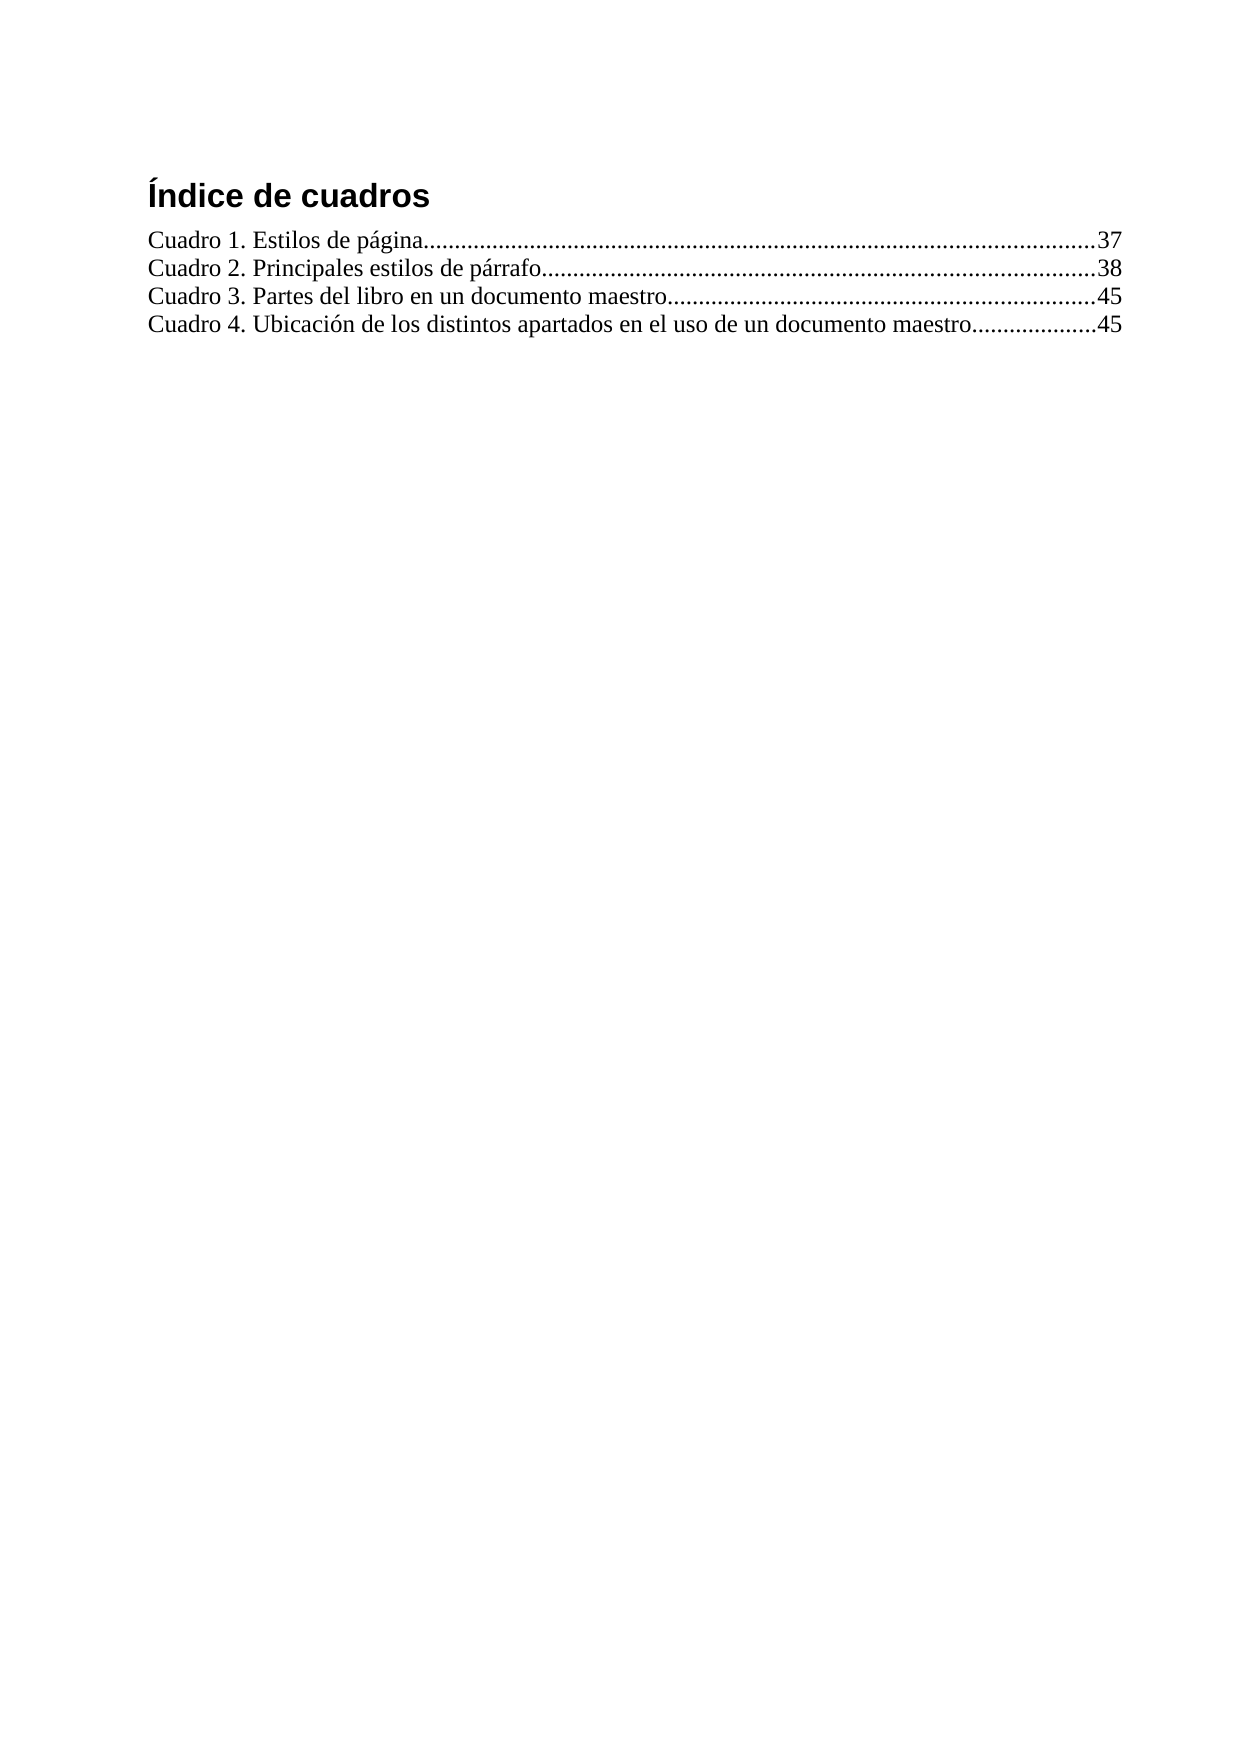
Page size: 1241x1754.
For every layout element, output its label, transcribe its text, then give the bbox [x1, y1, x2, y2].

subtitle Índice de cuadros [148, 177, 1122, 214]
text Cuadro 1. Estilos de página 37 [148, 227, 1122, 254]
text Cuadro 3. Partes del libro en un documento maestro 45 [148, 282, 1122, 310]
text Cuadro 2. Principales estilos de párrafo 38 [148, 254, 1122, 282]
text Cuadro 4. Ubicación de los distintos apartados en el uso de un documento maestro 45 [148, 310, 1122, 337]
